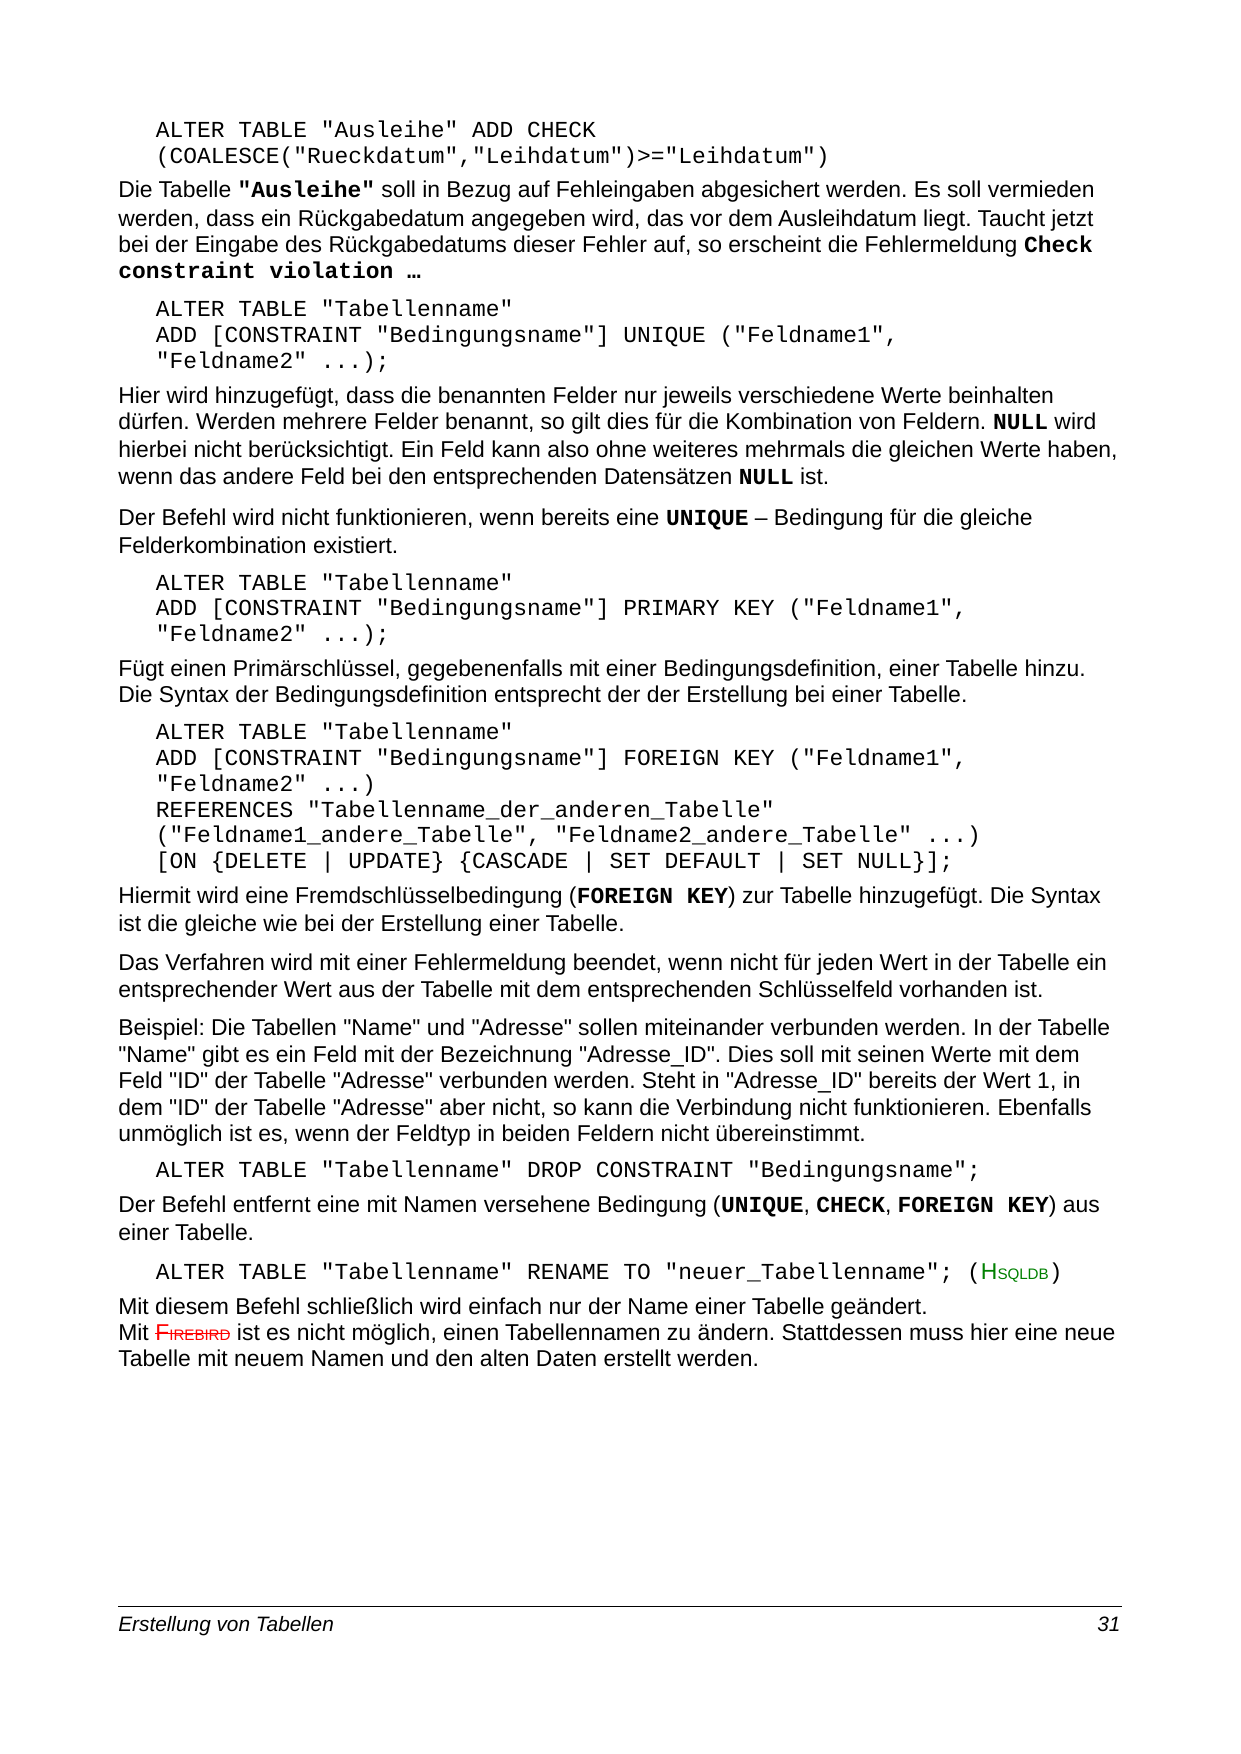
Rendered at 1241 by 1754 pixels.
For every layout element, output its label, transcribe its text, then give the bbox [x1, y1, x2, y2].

text ADD [CONSTRAINT "Bedingungsname"] UNIQUE ("Feldname1", "Feldname2" ...); [156, 324, 1122, 376]
text Hiermit wird eine Fremdschlüsselbedingung (FOREIGN KEY) zur Tabelle hinzugefügt. Die Syntax ist die gleiche wie bei der Erstellung einer Tabelle. [118, 882, 1122, 937]
text REFERENCES "Tabellenname_der_anderen_Tabelle" ("Feldname1_andere_Tabelle", "Feldname2_andere_Tabelle" ...) [156, 798, 1122, 850]
text Die Tabelle "Ausleihe" soll in Bezug auf Fehleingaben abgesichert werden. Es soll vermieden werden, dass ein Rückgabedatum angegeben wird, das vor dem Ausleihdatum liegt. Taucht jetzt bei der Eingabe des Rückgabedatums dieser Fehler auf, so erscheint die Fehlermeldung Check constraint violation … [118, 176, 1122, 285]
text Beispiel: Die Tabellen "Name" und "Adresse" sollen miteinander verbunden werden. In der Tabelle "Name" gibt es ein Feld mit der Bezeichnung "Adresse_ID". Dies soll mit seinen Werte mit dem Feld "ID" der Tabelle "Adresse" verbunden werden. Steht in "Adresse_ID" bereits der Wert 1, in dem "ID" der Tabelle "Adresse" aber nicht, so kann die Verbindung nicht funktionieren. Ebenfalls unmöglich ist es, wenn der Feldtyp in beiden Feldern nicht übereinstimmt. [118, 1014, 1122, 1146]
text [ON {DELETE | UPDATE} {CASCADE | SET DEFAULT | SET NULL}]; [156, 850, 1122, 876]
text ALTER TABLE "Tabellenname" [156, 720, 1122, 746]
text ADD [CONSTRAINT "Bedingungsname"] PRIMARY KEY ("Feldname1", "Feldname2" ...); [156, 597, 1122, 649]
text Das Verfahren wird mit einer Fehlermeldung beendet, wenn nicht für jeden Wert in der Tabelle ein entsprechender Wert aus der Tabelle mit dem entsprechenden Schlüsselfeld vorhanden ist. [118, 949, 1122, 1002]
text Mit diesem Befehl schließlich wird einfach nur der Name einer Tabelle geändert. Mit Firebird ist es nicht möglich, einen Tabellennamen zu ändern. Stattdessen muss hier eine neue Tabelle mit neuem Namen und den alten Daten erstellt werden. [118, 1293, 1122, 1372]
text ALTER TABLE "Ausleihe" ADD CHECK (COALESCE("Rueckdatum","Leihdatum")>="Leihdatum") [156, 118, 1122, 170]
text ADD [CONSTRAINT "Bedingungsname"] FOREIGN KEY ("Feldname1", "Feldname2" ...) [156, 746, 1122, 798]
text ALTER TABLE "Tabellenname" [156, 298, 1122, 324]
text Der Befehl wird nicht funktionieren, wenn bereits eine UNIQUE – Bedingung für die gleiche Felderkombination existiert. [118, 504, 1122, 558]
text ALTER TABLE "Tabellenname" DROP CONSTRAINT "Bedingungsname"; [156, 1159, 1122, 1184]
text Der Befehl entfernt eine mit Namen versehene Bedingung (UNIQUE, CHECK, FOREIGN KEY) aus einer Tabelle. [118, 1191, 1122, 1246]
text Fügt einen Primärschlüssel, gegebenenfalls mit einer Bedingungsdefinition, einer Tabelle hinzu. Die Syntax der Bedingungsdefinition entsprecht der der Erstellung bei einer Tabelle. [118, 655, 1122, 708]
text ALTER TABLE "Tabellenname" RENAME TO "neuer_Tabellenname"; (Hsqldb) [156, 1258, 1122, 1286]
text Hier wird hinzugefügt, dass die benannten Felder nur jeweils verschiedene Werte beinhalten dürfen. Werden mehrere Felder benannt, so gilt dies für die Kombination von Feldern. NULL wird hierbei nicht berücksichtigt. Ein Feld kann also ohne weiteres mehrmals die gleichen Werte haben, wenn das andere Feld bei den entsprechenden Datensätzen NULL ist. [118, 382, 1122, 491]
text ALTER TABLE "Tabellenname" [156, 571, 1122, 597]
